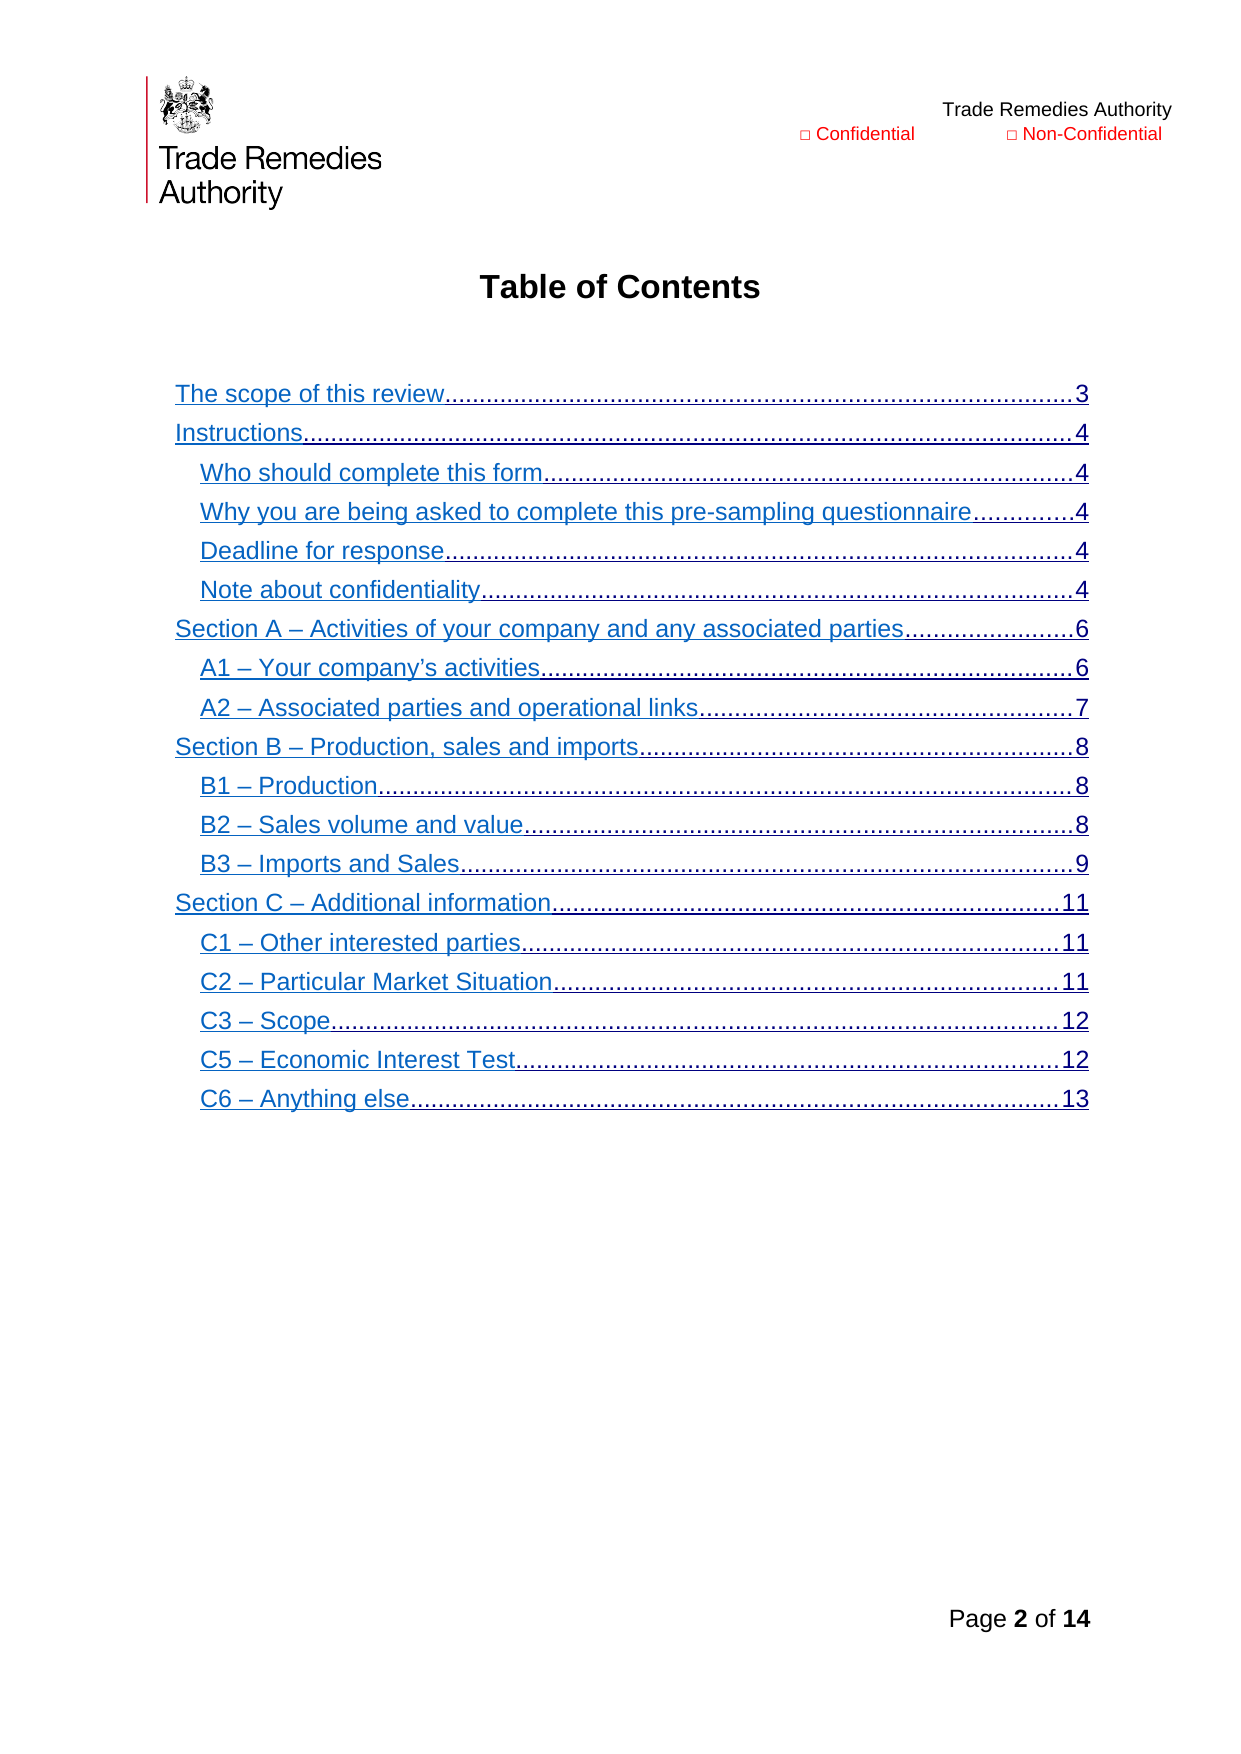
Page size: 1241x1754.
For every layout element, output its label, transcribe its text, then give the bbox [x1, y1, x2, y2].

subtitle Table of Contents [150, 267, 1090, 305]
text B3 – Imports and Sales 9 [200, 849, 1090, 878]
text Why you are being asked to complete this pre-sampling questionnaire 4 [200, 497, 1090, 526]
text B2 – Sales volume and value 8 [200, 810, 1090, 839]
text Section B – Production, sales and imports 8 [175, 732, 1090, 761]
text C3 – Scope 12 [200, 1006, 1090, 1035]
text C6 – Anything else 13 [200, 1084, 1090, 1113]
text Section C – Additional information 11 [175, 888, 1090, 917]
text The scope of this review 3 [175, 379, 1090, 408]
text Deadline for response 4 [200, 536, 1090, 565]
text Note about confidentiality 4 [200, 575, 1090, 604]
text C1 – Other interested parties 11 [200, 928, 1090, 956]
text A1 – Your company’s activities 6 [200, 653, 1090, 682]
text C2 – Particular Market Situation 11 [200, 967, 1090, 996]
text Who should complete this form 4 [200, 458, 1090, 486]
text Section A – Activities of your company and any associated parties 6 [175, 614, 1090, 643]
text A2 – Associated parties and operational links 7 [200, 693, 1090, 721]
text C5 – Economic Interest Test 12 [200, 1045, 1090, 1074]
text B1 – Production 8 [200, 771, 1090, 800]
text Instructions 4 [175, 418, 1090, 447]
